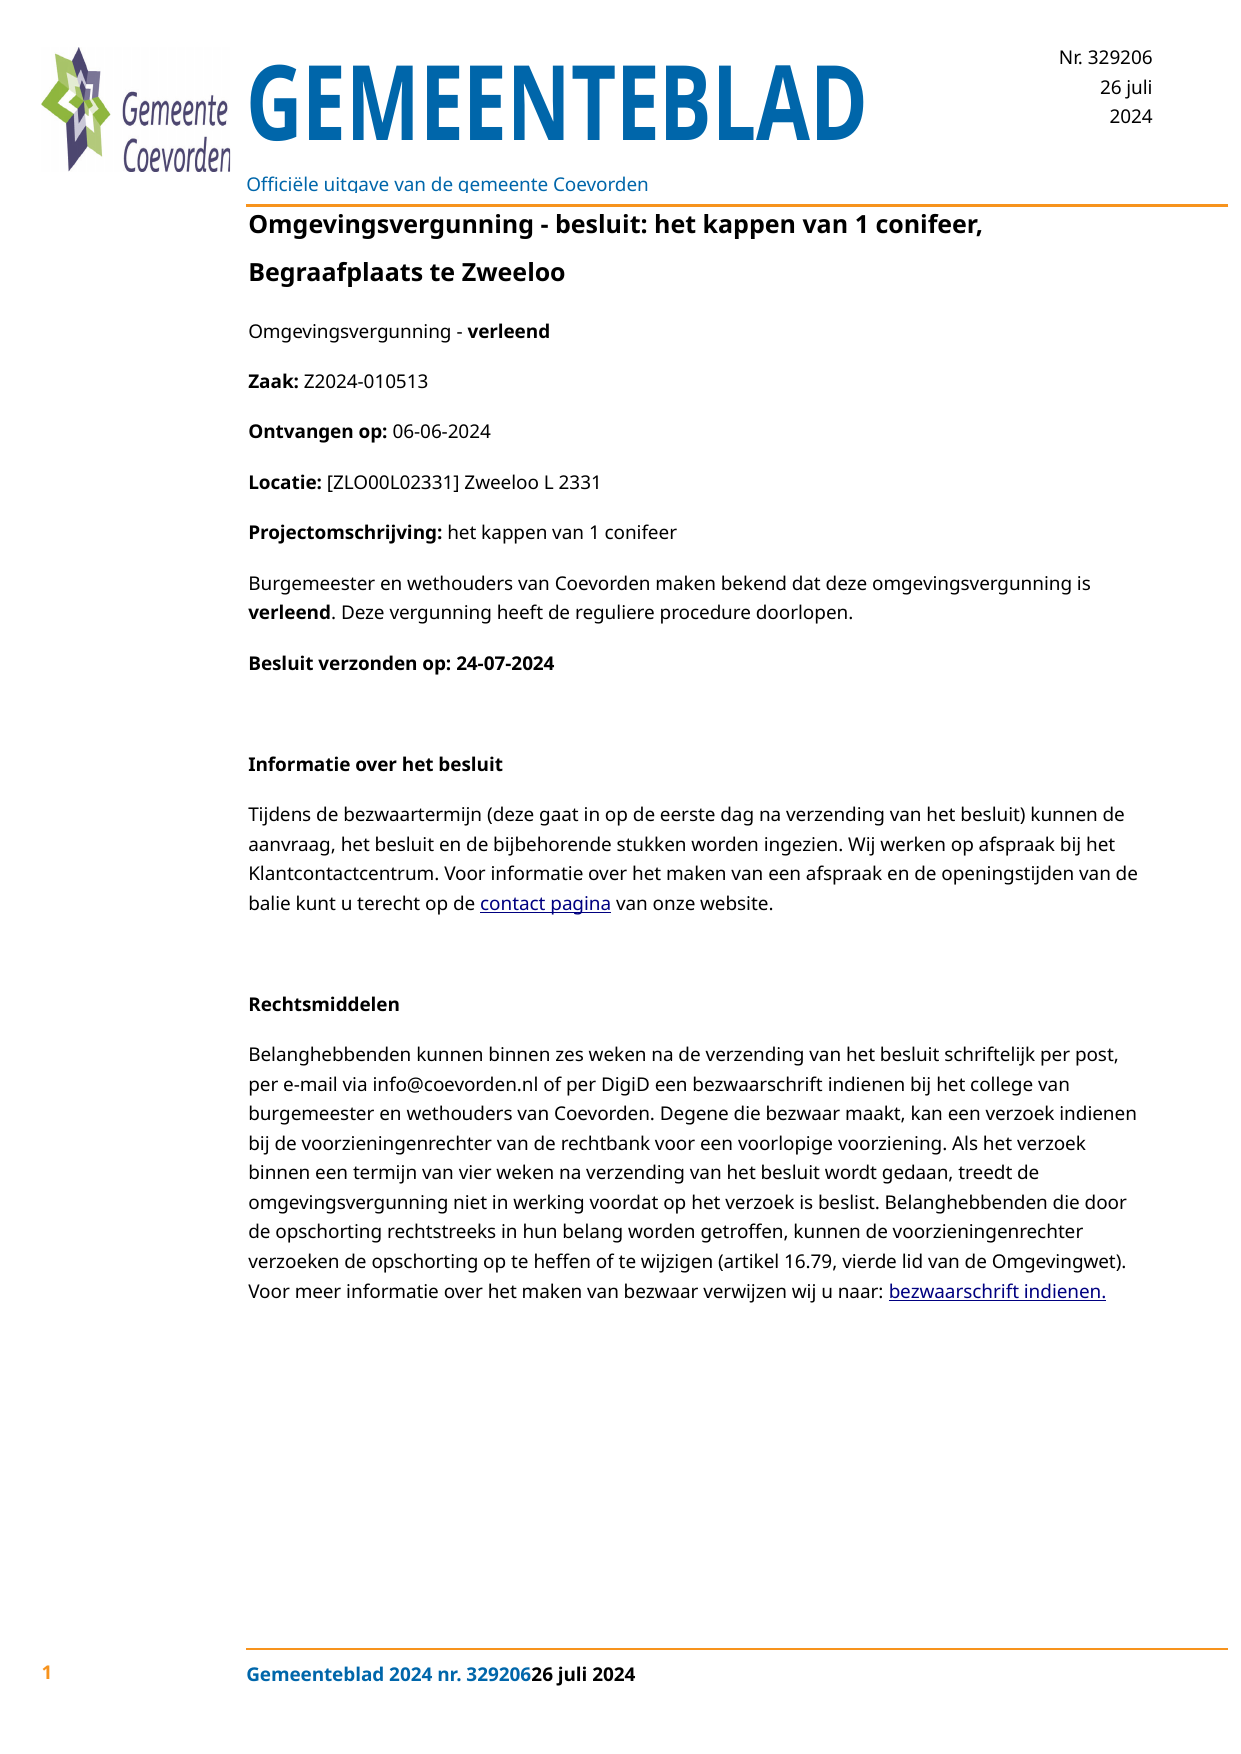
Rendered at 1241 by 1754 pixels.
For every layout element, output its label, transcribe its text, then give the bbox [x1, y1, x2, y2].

text Omgevingsvergunning - besluit: het kappen van 1 conifeer, Begraafplaats te Zweeloo [248, 207, 1152, 288]
text Projectomschrijving: het kappen van 1 conifeer [248, 519, 1152, 545]
picture [41, 47, 231, 172]
text Burgemeester en wethouders van Coevorden maken bekend dat deze omgevingsvergunning is verleend. Deze vergunning heeft de reguliere procedure doorlopen. [248, 570, 1152, 625]
text Ontvangen op: 06-06-2024 [248, 419, 1152, 444]
text Locatie: [ZLO00L02331] Zweeloo L 2331 [248, 469, 1152, 495]
text Omgevingsvergunning - verleend [248, 318, 1152, 344]
text Tijdens de bezwaartermijn (deze gaat in op de eerste dag na verzending van het besluit) kunnen de aanvraag, het besluit en de bijbehorende stukken worden ingezien. Wij werken op afspraak bij het Klantcontactcentrum. Voor informatie over het maken van een afspraak en de openingstijden van de balie kunt u terecht op de contact pagina van onze website. [248, 801, 1152, 916]
text Besluit verzonden op: 24-07-2024 [248, 650, 1152, 676]
text Zaak: Z2024-010513 [248, 368, 1152, 394]
text Rechtsmiddelen [248, 991, 1152, 1017]
text Belanghebbenden kunnen binnen zes weken na de verzending van het besluit schriftelijk per post, per e-mail via info@coevorden.nl of per DigiD een bezwaarschrift indienen bij het college van burgemeester en wethouders van Coevorden. Degene die bezwaar maakt, kan een verzoek indienen bij de voorzieningenrechter van de rechtbank voor een voorlopige voorziening. Als het verzoek binnen een termijn van vier weken na verzending van het besluit wordt gedaan, treedt de omgevingsvergunning niet in werking voordat op het verzoek is beslist. Belanghebbenden die door de opschorting rechtstreeks in hun belang worden getroffen, kunnen de voorzieningenrechter verzoeken de opschorting op te heffen of te wijzigen (artikel 16.79, vierde lid van de Omgevingwet). Voor meer informatie over het maken van bezwaar verwijzen wij u naar: bezwaarschrift indienen. [248, 1041, 1152, 1304]
text Informatie over het besluit [248, 751, 1152, 777]
